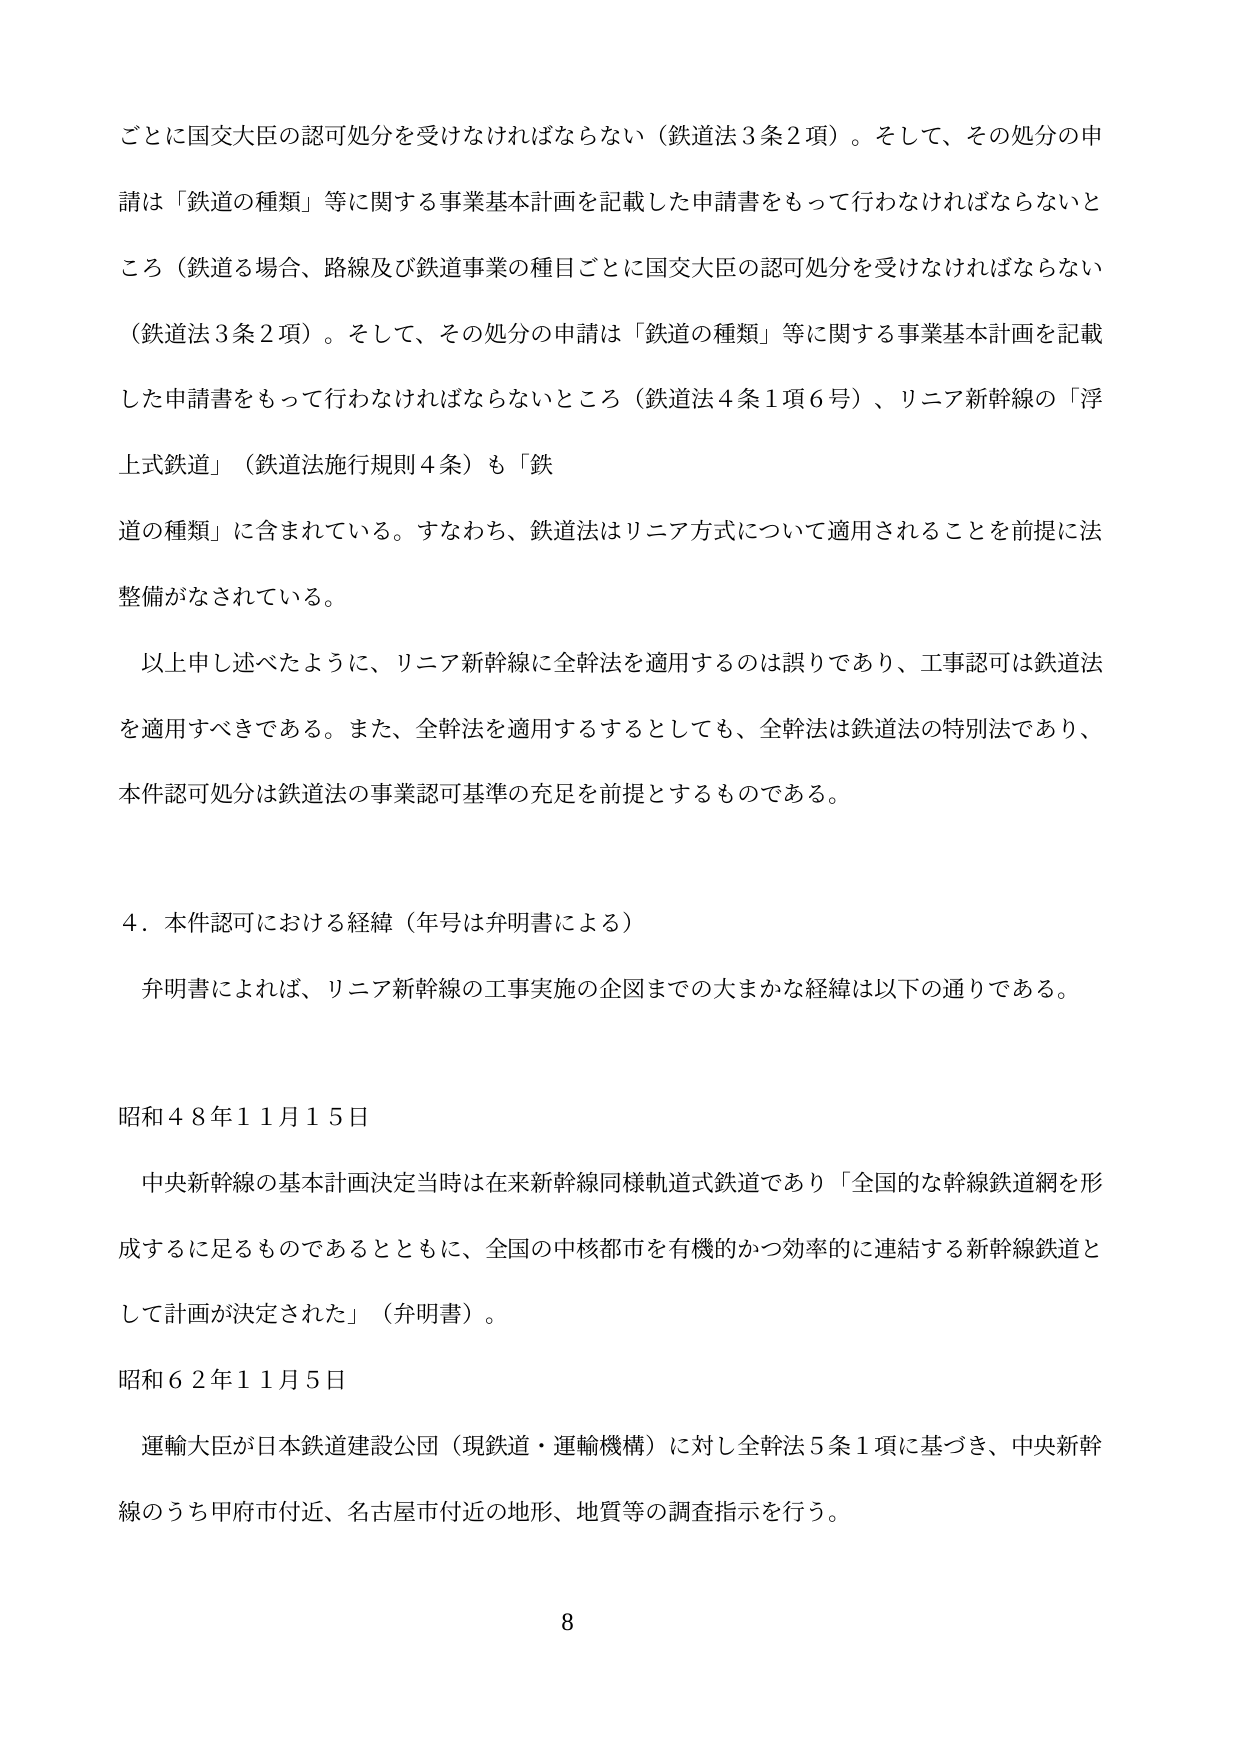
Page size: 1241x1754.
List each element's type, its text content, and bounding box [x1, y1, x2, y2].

text 道の種類」に含まれている。すなわち、鉄道法はリニア方式について適用されることを前提に法整備がなされている。 [118, 513, 1122, 612]
text 中央新幹線の基本計画決定当時は在来新幹線同様軌道式鉄道であり「全国的な幹線鉄道網を形成するに足るものであるとともに、全国の中核都市を有機的かつ効率的に連結する新幹線鉄道として計画が決定された」（弁明書）。 [118, 1165, 1122, 1329]
text 運輸大臣が日本鉄道建設公団（現鉄道・運輸機構）に対し全幹法５条１項に基づき、中央新幹線のうち甲府市付近、名古屋市付近の地形、地質等の調査指示を行う。 [118, 1428, 1122, 1527]
text ４．本件認可における経緯（年号は弁明書による） [118, 905, 1122, 938]
text 以上申し述べたように、リニア新幹線に全幹法を適用するのは誤りであり、工事認可は鉄道法を適用すべきである。また、全幹法を適用するするとしても、全幹法は鉄道法の特別法であり、本件認可処分は鉄道法の事業認可基準の充足を前提とするものである。 [118, 645, 1122, 809]
text 弁明書によれば、リニア新幹線の工事実施の企図までの大まかな経緯は以下の通りである。 [118, 971, 1122, 1003]
text 昭和６２年１１月５日 [118, 1362, 1122, 1395]
text 昭和４８年１１月１５日 [118, 1099, 1122, 1132]
text ごとに国交大臣の認可処分を受けなければならない（鉄道法３条２項）。そして、その処分の申請は「鉄道の種類」等に関する事業基本計画を記載した申請書をもって行わなければならないところ（鉄道る場合、路線及び鉄道事業の種目ごとに国交大臣の認可処分を受けなければならない（鉄道法３条２項）。そして、その処分の申請は「鉄道の種類」等に関する事業基本計画を記載した申請書をもって行わなければならないところ（鉄道法４条１項６号）、リニア新幹線の「浮上式鉄道」（鉄道法施行規則４条）も「鉄 [118, 118, 1122, 480]
